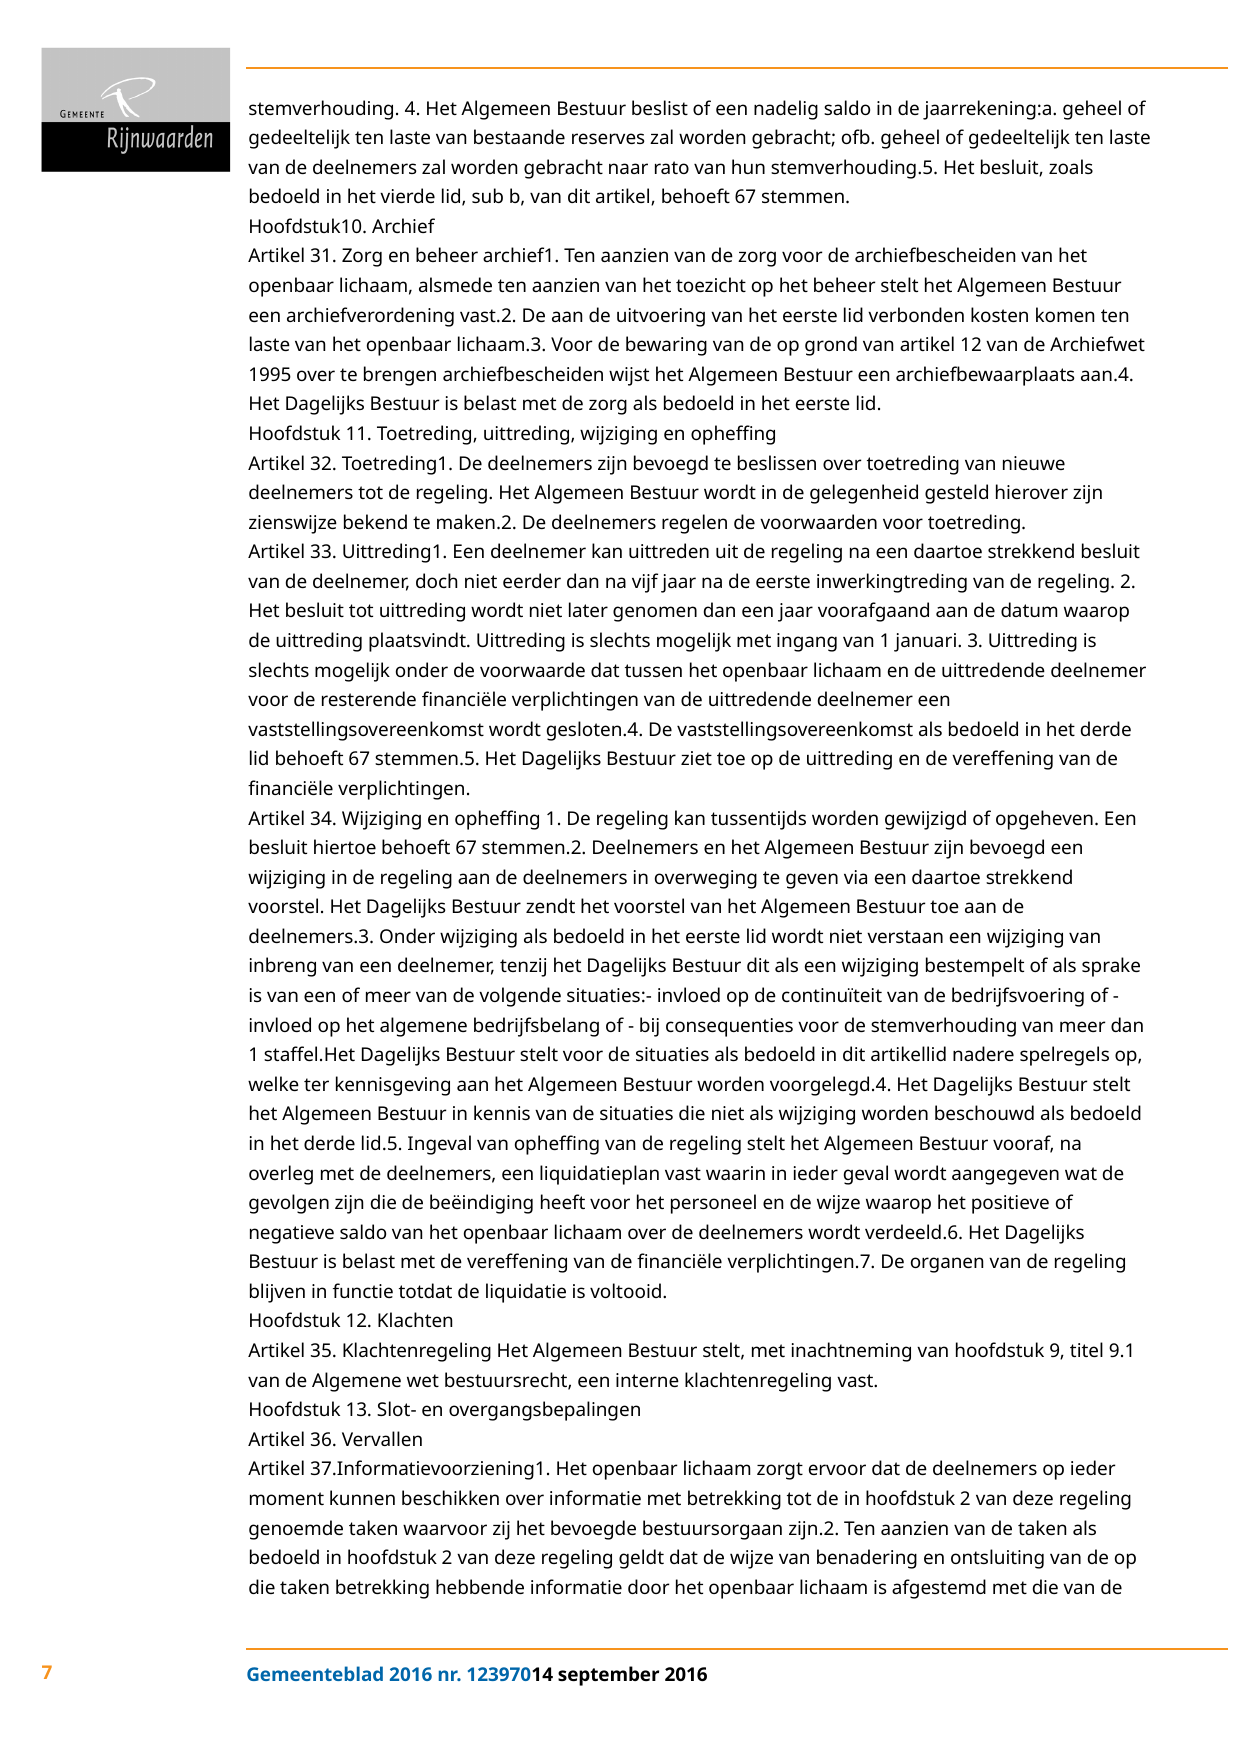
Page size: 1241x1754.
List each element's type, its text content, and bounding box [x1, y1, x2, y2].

picture [41, 47, 231, 172]
text Artikel 31. Zorg en beheer archief1. Ten aanzien van de zorg voor de archiefbescheiden van het openbaar lichaam, alsmede ten aanzien van het toezicht op het beheer stelt het Algemeen Bestuur een archiefverordening vast.2. De aan de uitvoering van het eerste lid verbonden kosten komen ten laste van het openbaar lichaam.3. Voor de bewaring van de op grond van artikel 12 van de Archiefwet 1995 over te brengen archiefbescheiden wijst het Algemeen Bestuur een archiefbewaarplaats aan.4. Het Dagelijks Bestuur is belast met de zorg als bedoeld in het eerste lid. [248, 243, 1152, 416]
text Artikel 36. Vervallen [248, 1426, 1152, 1452]
text Artikel 34. Wijziging en opheffing 1. De regeling kan tussentijds worden gewijzigd of opgeheven. Een besluit hiertoe behoeft 67 stemmen.2. Deelnemers en het Algemeen Bestuur zijn bevoegd een wijziging in de regeling aan de deelnemers in overweging te geven via een daartoe strekkend voorstel. Het Dagelijks Bestuur zendt het voorstel van het Algemeen Bestuur toe aan de deelnemers.3. Onder wijziging als bedoeld in het eerste lid wordt niet verstaan een wijziging van inbreng van een deelnemer, tenzij het Dagelijks Bestuur dit als een wijziging bestempelt of als sprake is van een of meer van de volgende situaties:- invloed op de continuïteit van de bedrijfsvoering of - invloed op het algemene bedrijfsbelang of - bij consequenties voor de stemverhouding van meer dan 1 staffel.Het Dagelijks Bestuur stelt voor de situaties als bedoeld in dit artikellid nadere spelregels op, welke ter kennisgeving aan het Algemeen Bestuur worden voorgelegd.4. Het Dagelijks Bestuur stelt het Algemeen Bestuur in kennis van de situaties die niet als wijziging worden beschouwd als bedoeld in het derde lid.5. Ingeval van opheffing van de regeling stelt het Algemeen Bestuur vooraf, na overleg met de deelnemers, een liquidatieplan vast waarin in ieder geval wordt aangegeven wat de gevolgen zijn die de beëindiging heeft voor het personeel en de wijze waarop het positieve of negatieve saldo van het openbaar lichaam over de deelnemers wordt verdeeld.6. Het Dagelijks Bestuur is belast met de vereffening van de financiële verplichtingen.7. De organen van de regeling blijven in functie totdat de liquidatie is voltooid. [248, 805, 1152, 1304]
text Artikel 37.Informatievoorziening1. Het openbaar lichaam zorgt ervoor dat de deelnemers op ieder moment kunnen beschikken over informatie met betrekking tot de in hoofdstuk 2 van deze regeling genoemde taken waarvoor zij het bevoegde bestuursorgaan zijn.2. Ten aanzien van de taken als bedoeld in hoofdstuk 2 van deze regeling geldt dat de wijze van benadering en ontsluiting van de op die taken betrekking hebbende informatie door het openbaar lichaam is afgestemd met die van de [248, 1456, 1152, 1600]
text stemverhouding. 4. Het Algemeen Bestuur beslist of een nadelig saldo in de jaarrekening:a. geheel of gedeeltelijk ten laste van bestaande reserves zal worden gebracht; ofb. geheel of gedeeltelijk ten laste van de deelnemers zal worden gebracht naar rato van hun stemverhouding.5. Het besluit, zoals bedoeld in het vierde lid, sub b, van dit artikel, behoeft 67 stemmen. [248, 95, 1152, 209]
text Hoofdstuk 13. Slot- en overgangsbepalingen [248, 1396, 1152, 1422]
text Hoofdstuk 12. Klachten [248, 1308, 1152, 1333]
text Hoofdstuk 11. Toetreding, uittreding, wijziging en opheffing [248, 420, 1152, 446]
text Hoofdstuk10. Archief [248, 213, 1152, 239]
text Artikel 32. Toetreding1. De deelnemers zijn bevoegd te beslissen over toetreding van nieuwe deelnemers tot de regeling. Het Algemeen Bestuur wordt in de gelegenheid gesteld hierover zijn zienswijze bekend te maken.2. De deelnemers regelen de voorwaarden voor toetreding. [248, 450, 1152, 535]
text Artikel 33. Uittreding1. Een deelnemer kan uittreden uit de regeling na een daartoe strekkend besluit van de deelnemer, doch niet eerder dan na vijf jaar na de eerste inwerkingtreding van de regeling. 2. Het besluit tot uittreding wordt niet later genomen dan een jaar voorafgaand aan de datum waarop de uittreding plaatsvindt. Uittreding is slechts mogelijk met ingang van 1 januari. 3. Uittreding is slechts mogelijk onder de voorwaarde dat tussen het openbaar lichaam en de uittredende deelnemer voor de resterende financiële verplichtingen van de uittredende deelnemer een vaststellingsovereenkomst wordt gesloten.4. De vaststellingsovereenkomst als bedoeld in het derde lid behoeft 67 stemmen.5. Het Dagelijks Bestuur ziet toe op de uittreding en de vereffening van de financiële verplichtingen. [248, 538, 1152, 801]
text Artikel 35. Klachtenregeling Het Algemeen Bestuur stelt, met inachtneming van hoofdstuk 9, titel 9.1 van de Algemene wet bestuursrecht, een interne klachtenregeling vast. [248, 1337, 1152, 1393]
